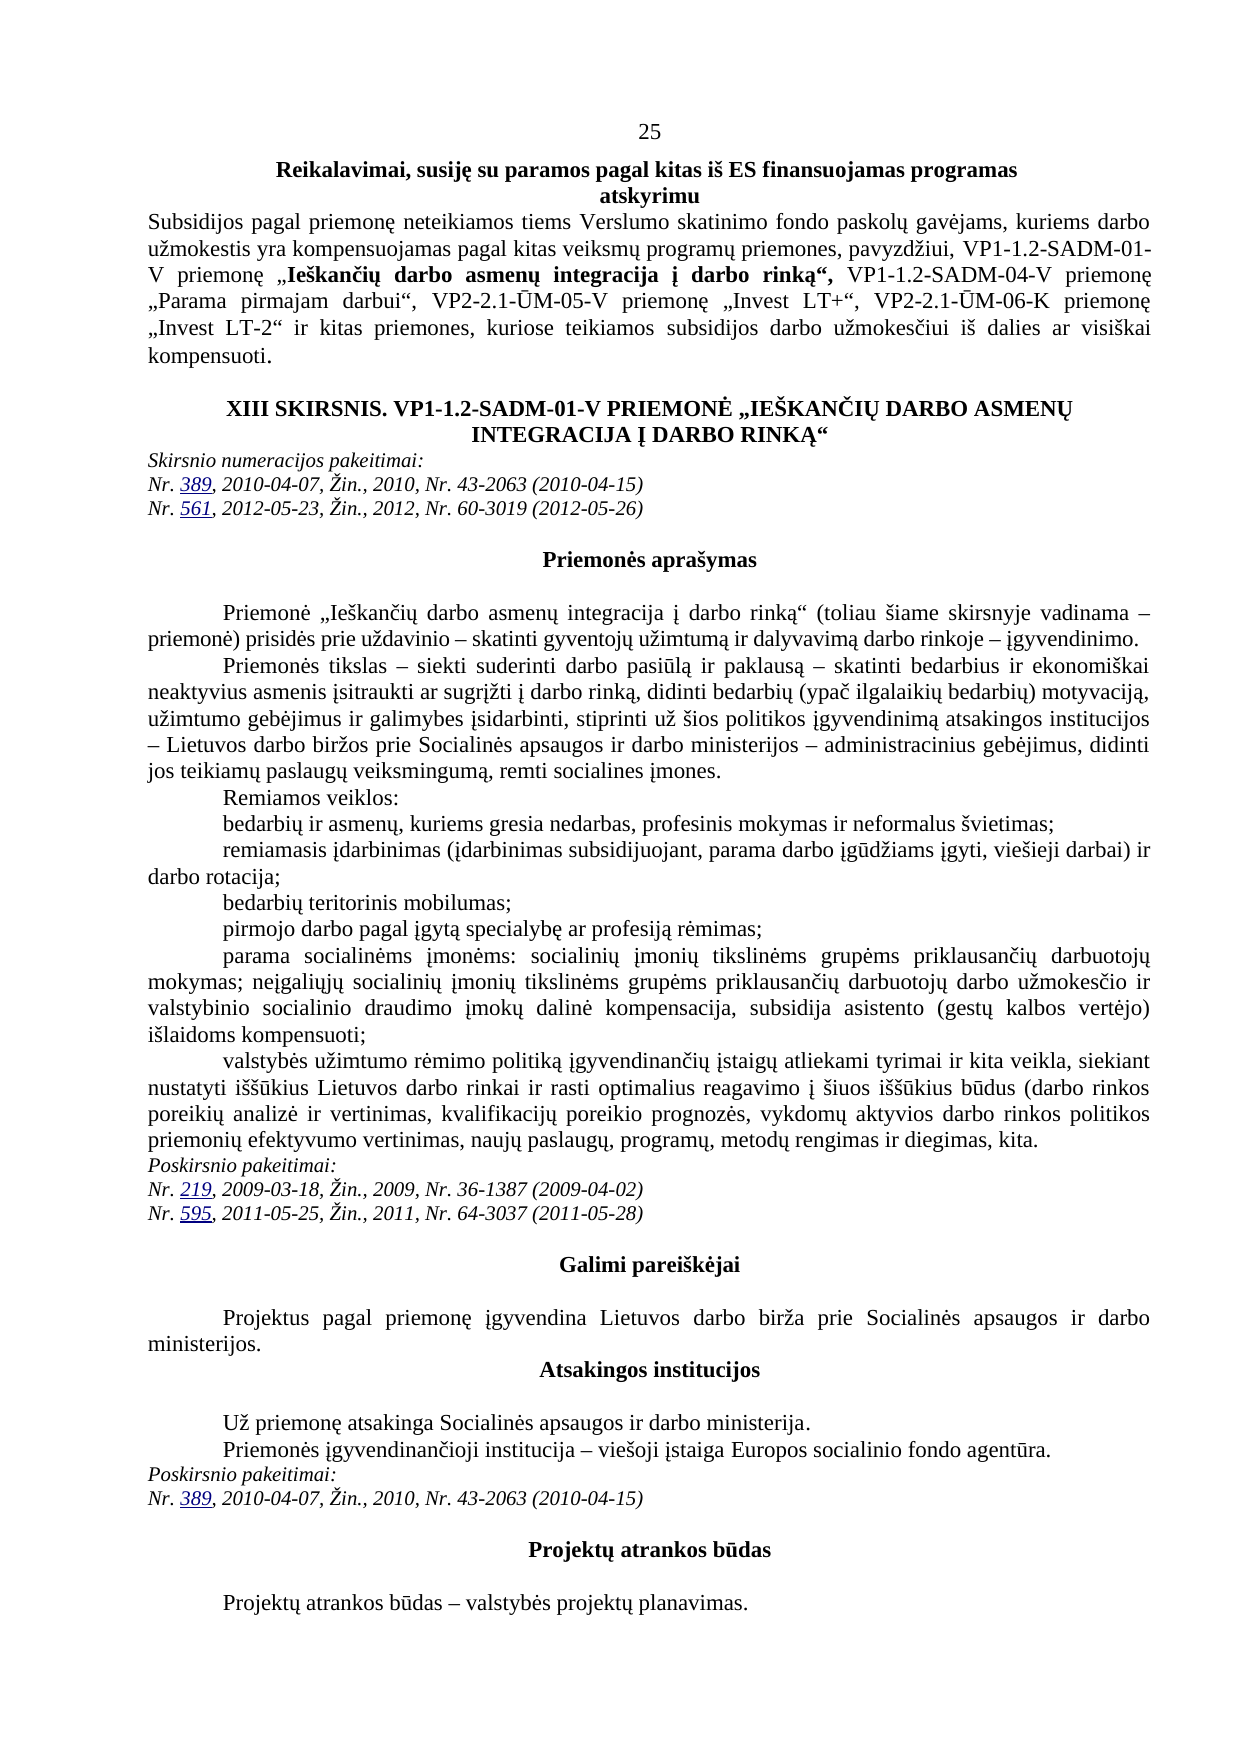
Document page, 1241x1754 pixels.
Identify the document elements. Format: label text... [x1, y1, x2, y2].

text Subsidijos pagal priemonę neteikiamos tiems Verslumo skatinimo fondo paskolų gavėjams, kuriems darbo užmokestis yra kompensuojamas pagal kitas veiksmų programų priemones, pavyzdžiui, VP1-1.2-SADM-01-V priemonę „Ieškančių darbo asmenų integracija į darbo rinką“, VP1-1.2-SADM-04-V priemonę „Parama pirmajam darbui“, VP2-2.1-ŪM-05-V priemonę „Invest LT+“, VP2-2.1-ŪM-06-K priemonę „Invest LT-2“ ir kitas priemones, kuriose teikiamos subsidijos darbo užmokesčiui iš dalies ar visiškai kompensuoti. [148, 208, 1152, 369]
subtitle XIII SKIRSNIS. VP1-1.2-SADM-01-V PRIEMONĖ „IEŠKANČIŲ DARBO ASMENŲ INTEGRACIJA Į DARBO RINKĄ“ [148, 395, 1152, 448]
text Atsakingos institucijos [148, 1357, 1152, 1383]
text Reikalavimai, susiję su paramos pagal kitas iš ES finansuojamas programas atskyrimu [148, 156, 1152, 208]
text Priemonė „Ieškančių darbo asmenų integracija į darbo rinką“ (toliau šiame skirsnyje vadinama – priemonė) prisidės prie uždavinio – skatinti gyventojų užimtumą ir dalyvavimą darbo rinkoje – įgyvendinimo. [148, 599, 1152, 652]
text valstybės užimtumo rėmimo politiką įgyvendinančių įstaigų atliekami tyrimai ir kita veikla, siekiant nustatyti iššūkius Lietuvos darbo rinkai ir rasti optimalius reagavimo į šiuos iššūkius būdus (darbo rinkos poreikių analizė ir vertinimas, kvalifikacijų poreikio prognozės, vykdomų aktyvios darbo rinkos politikos priemonių efektyvumo vertinimas, naujų paslaugų, programų, metodų rengimas ir diegimas, kita. [148, 1047, 1152, 1153]
text Skirsnio numeracijos pakeitimai: [148, 448, 1152, 472]
text Poskirsnio pakeitimai: [148, 1462, 1152, 1486]
text remiamasis įdarbinimas (įdarbinimas subsidijuojant, parama darbo įgūdžiams įgyti, viešieji darbai) ir darbo rotacija; [148, 836, 1152, 889]
text Remiamos veiklos: [148, 784, 1152, 810]
text Poskirsnio pakeitimai: [148, 1153, 1152, 1177]
text Nr. 561, 2012-05-23, Žin., 2012, Nr. 60-3019 (2012-05-26) [148, 496, 1152, 520]
text Nr. 389, 2010-04-07, Žin., 2010, Nr. 43-2063 (2010-04-15) [148, 472, 1152, 496]
text Priemonės tikslas – siekti suderinti darbo pasiūlą ir paklausą – skatinti bedarbius ir ekonomiškai neaktyvius asmenis įsitraukti ar sugrįžti į darbo rinką, didinti bedarbių (ypač ilgalaikių bedarbių) motyvaciją, užimtumo gebėjimus ir galimybes įsidarbinti, stiprinti už šios politikos įgyvendinimą atsakingos institucijos – Lietuvos darbo biržos prie Socialinės apsaugos ir darbo ministerijos – administracinius gebėjimus, didinti jos teikiamų paslaugų veiksmingumą, remti socialines įmones. [148, 652, 1152, 784]
text Galimi pareiškėjai [148, 1251, 1152, 1277]
text pirmojo darbo pagal įgytą specialybę ar profesiją rėmimas; [148, 915, 1152, 942]
text Už priemonę atsakinga Socialinės apsaugos ir darbo ministerija. [148, 1409, 1152, 1436]
text Priemonės aprašymas [148, 546, 1152, 573]
text bedarbių ir asmenų, kuriems gresia nedarbas, profesinis mokymas ir neformalus švietimas; [148, 810, 1152, 836]
text Projektų atrankos būdas – valstybės projektų planavimas. [148, 1589, 1152, 1616]
text parama socialinėms įmonėms: socialinių įmonių tikslinėms grupėms priklausančių darbuotojų mokymas; neįgaliųjų socialinių įmonių tikslinėms grupėms priklausančių darbuotojų darbo užmokesčio ir valstybinio socialinio draudimo įmokų dalinė kompensacija, subsidija asistento (gestų kalbos vertėjo) išlaidoms kompensuoti; [148, 942, 1152, 1047]
text Projektų atrankos būdas [148, 1536, 1152, 1563]
text Priemonės įgyvendinančioji institucija – viešoji įstaiga Europos socialinio fondo agentūra. [148, 1436, 1152, 1462]
text Nr. 219, 2009-03-18, Žin., 2009, Nr. 36-1387 (2009-04-02) [148, 1177, 1152, 1201]
text Projektus pagal priemonę įgyvendina Lietuvos darbo birža prie Socialinės apsaugos ir darbo ministerijos. [148, 1304, 1152, 1357]
text bedarbių teritorinis mobilumas; [148, 889, 1152, 915]
text Nr. 389, 2010-04-07, Žin., 2010, Nr. 43-2063 (2010-04-15) [148, 1486, 1152, 1510]
text Nr. 595, 2011-05-25, Žin., 2011, Nr. 64-3037 (2011-05-28) [148, 1201, 1152, 1225]
